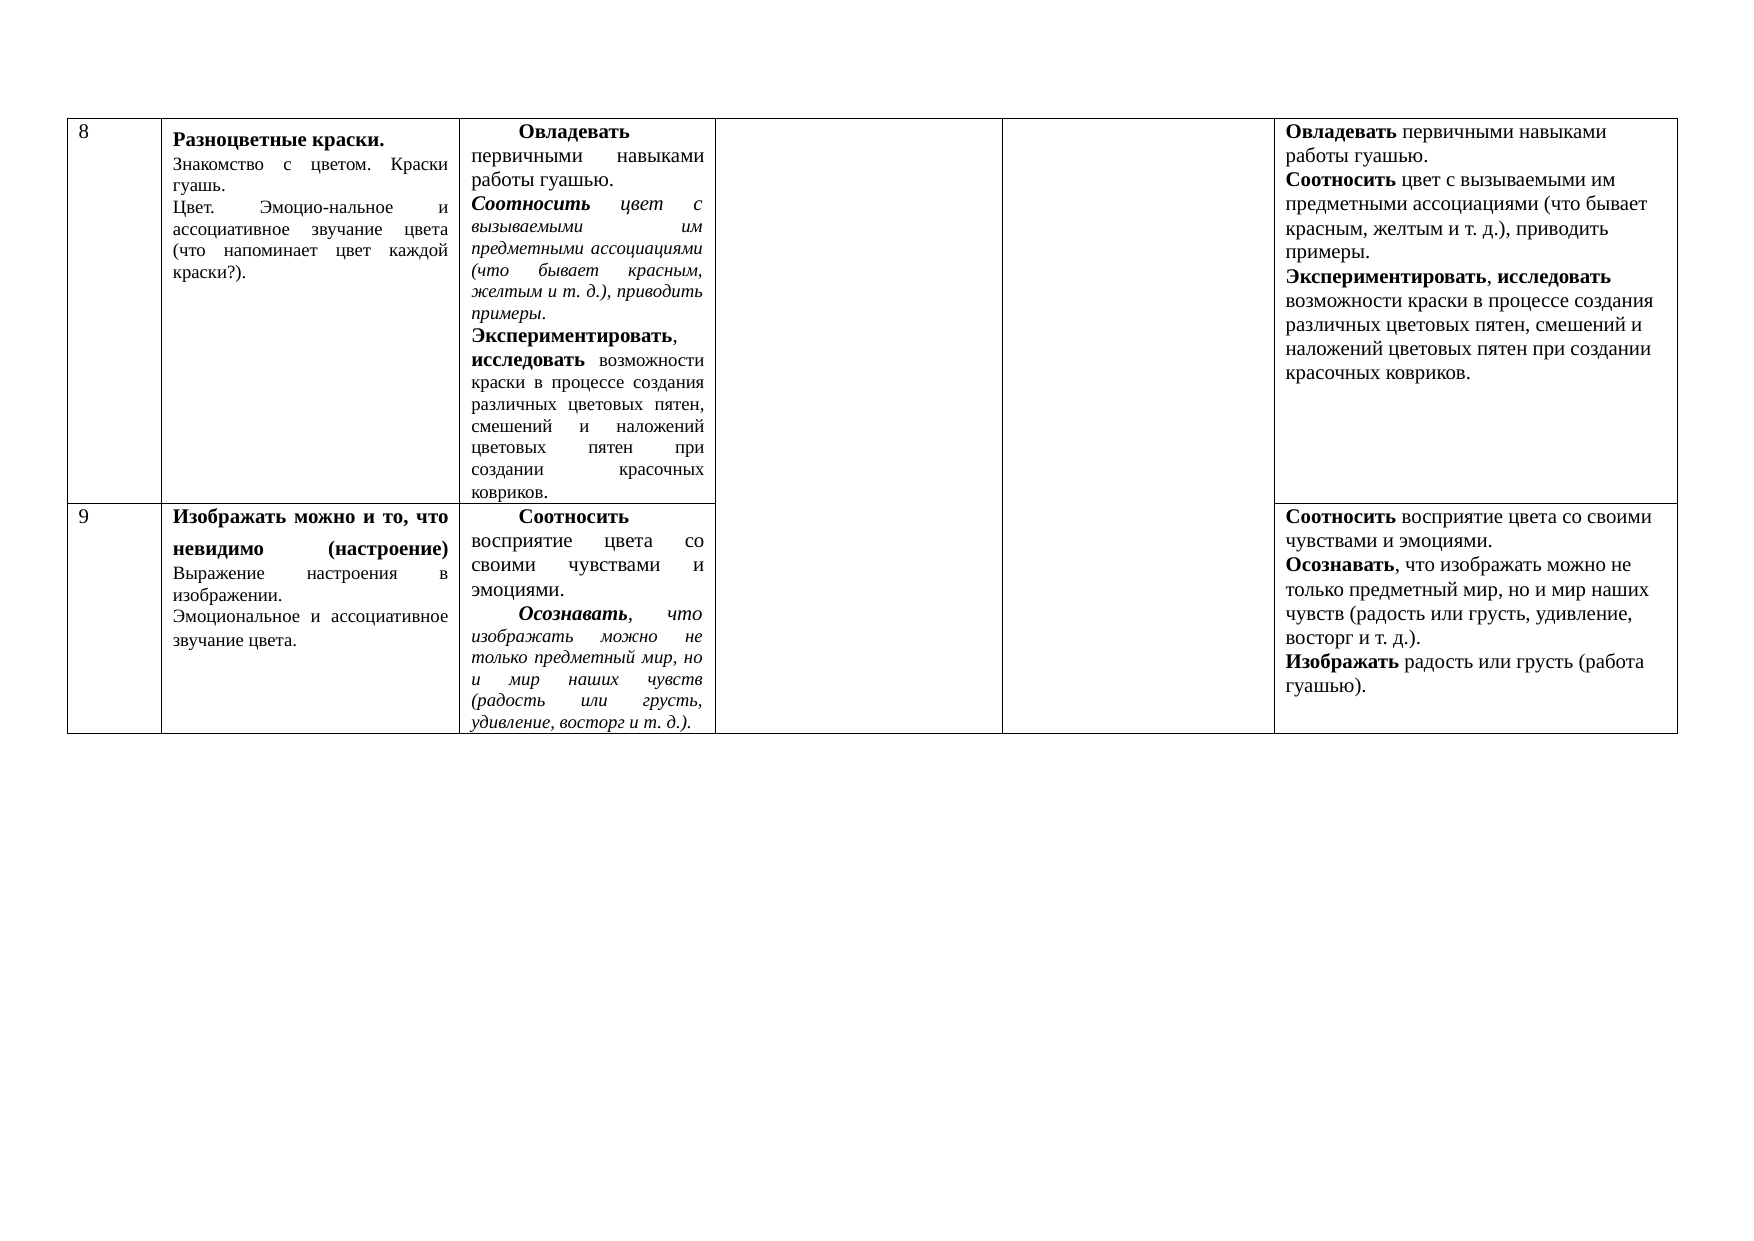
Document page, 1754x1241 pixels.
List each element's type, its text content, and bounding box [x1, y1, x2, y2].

table_cell Изображать можно и то, что невидимо (настроение) Выражение настроения в изображении. Эмоциональное и ассоциативное звучание цвета. [162, 504, 459, 732]
table_cell Овладевать первичными навыками работы гуашью. Соотносить цвет с вызываемыми им предметными ассоциациями (что бывает красным, желтым и т. д.), приводить примеры. Экспериментировать, исследовать возможности краски в процессе создания различных цветовых пятен, смешений и наложений цветовых пятен при создании красочных ковриков. [460, 119, 715, 503]
table_cell Овладевать первичными навыками работы гуашью. Соотносить цвет с вызываемыми им предметными ассоциациями (что бывает красным, желтым и т. д.), приводить примеры. Экспериментировать, исследовать возможности краски в процессе создания различных цветовых пятен, смешений и наложений цветовых пятен при создании красочных ковриков. [1275, 119, 1677, 503]
table_cell 9 [68, 504, 161, 732]
table_cell 8 [68, 119, 161, 503]
table_cell [1003, 119, 1274, 732]
table_cell Соотносить восприятие цвета со своими чувствами и эмоциями. Осознавать, что изображать можно не только предметный мир, но и мир наших чувств (радость или грусть, удивление, восторг и т. д.). [460, 504, 715, 732]
table_cell [716, 119, 1002, 732]
table_cell Разноцветные краски. Знакомство с цветом. Краски гуашь. Цвет. Эмоцио-нальное и ассоциативное звучание цвета (что напоминает цвет каждой краски?). [162, 119, 459, 503]
table_cell Соотносить восприятие цвета со своими чувствами и эмоциями. Осознавать, что изображать можно не только предметный мир, но и мир наших чувств (радость или грусть, удивление, восторг и т. д.). Изображать радость или грусть (работа гуашью). [1275, 504, 1677, 732]
